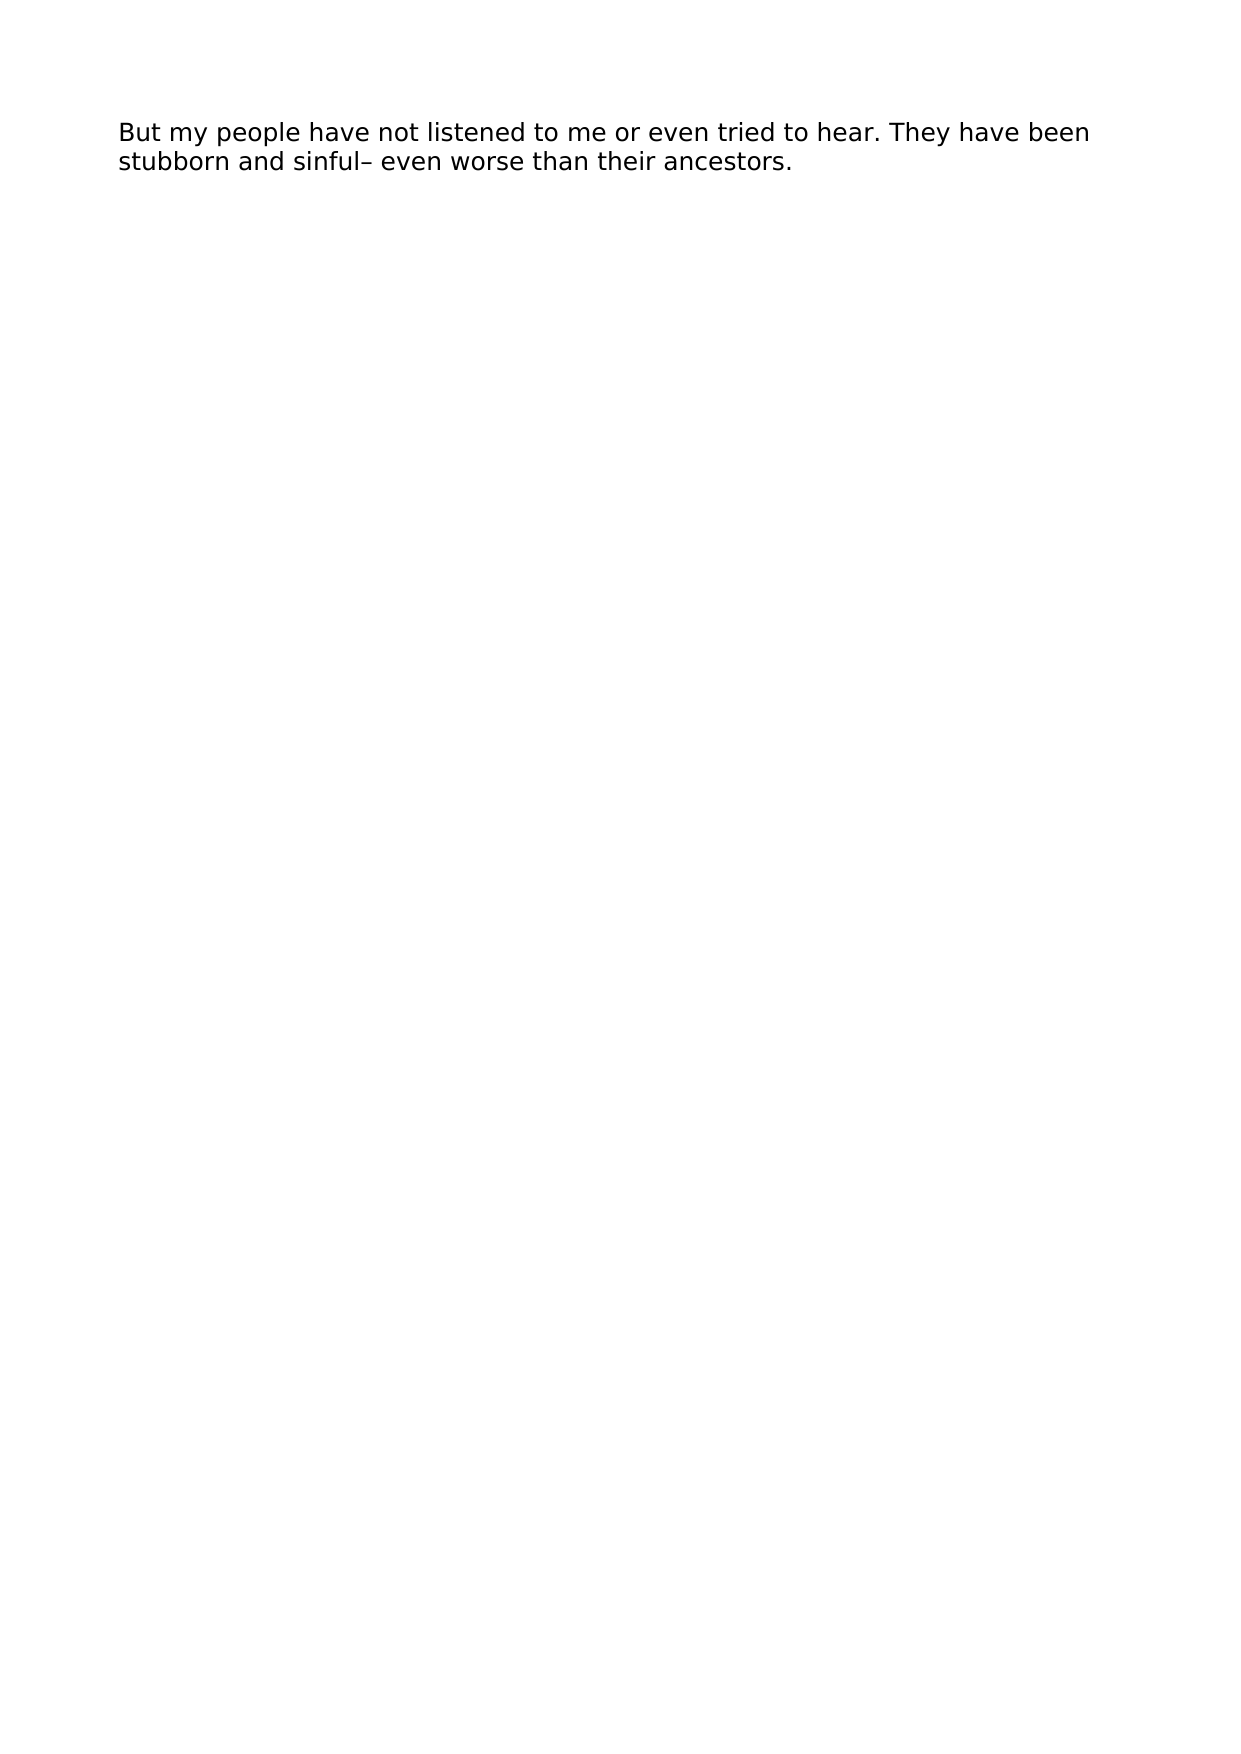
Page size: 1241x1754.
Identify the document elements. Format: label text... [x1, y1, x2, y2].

text But my people have not listened to me or even tried to hear. They have been stubborn and sinful– even worse than their ancestors. [118, 118, 1122, 176]
